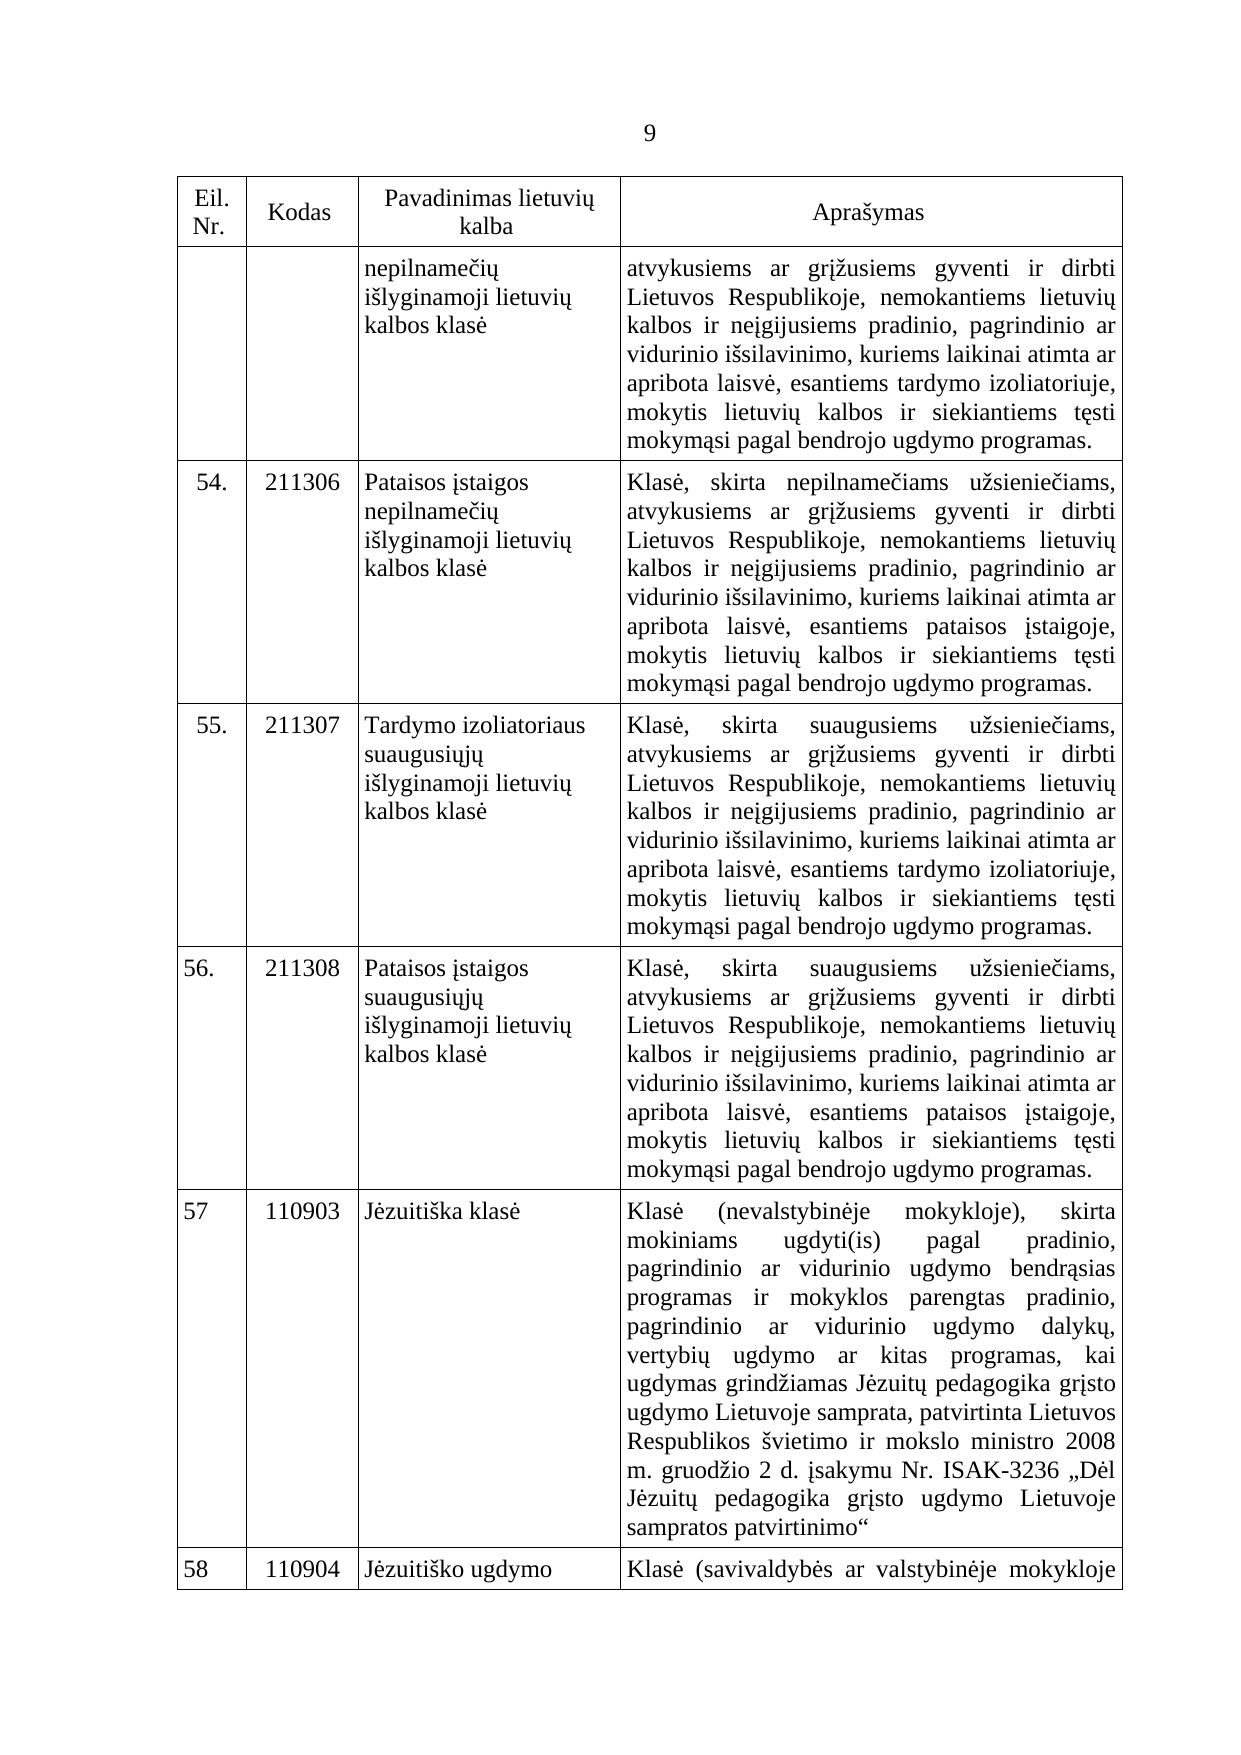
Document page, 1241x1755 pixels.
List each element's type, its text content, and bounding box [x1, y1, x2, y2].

table_cell Klasė, skirta nepilnamečiams užsieniečiams, atvykusiems ar grįžusiems gyventi ir dirbti Lietuvos Respublikoje, nemokantiems lietuvių kalbos ir neįgijusiems pradinio, pagrindinio ar vidurinio išsilavinimo, kuriems laikinai atimta ar apribota laisvė, esantiems pataisos įstaigoje, mokytis lietuvių kalbos ir siekiantiems tęsti mokymąsi pagal bendrojo ugdymo programas. [621, 461, 1122, 703]
table_cell [178, 247, 246, 460]
table_header Kodas [247, 177, 358, 246]
table_cell [247, 247, 358, 460]
table_cell nepilnamečių išlyginamoji lietuvių kalbos klasė [359, 247, 620, 460]
table_cell 110903 [247, 1190, 358, 1547]
table_cell atvykusiems ar grįžusiems gyventi ir dirbti Lietuvos Respublikoje, nemokantiems lietuvių kalbos ir neįgijusiems pradinio, pagrindinio ar vidurinio išsilavinimo, kuriems laikinai atimta ar apribota laisvė, esantiems tardymo izoliatoriuje, mokytis lietuvių kalbos ir siekiantiems tęsti mokymąsi pagal bendrojo ugdymo programas. [621, 247, 1122, 460]
table_cell Jėzuitiško ugdymo [359, 1548, 620, 1588]
table_cell Klasė, skirta suaugusiems užsieniečiams, atvykusiems ar grįžusiems gyventi ir dirbti Lietuvos Respublikoje, nemokantiems lietuvių kalbos ir neįgijusiems pradinio, pagrindinio ar vidurinio išsilavinimo, kuriems laikinai atimta ar apribota laisvė, esantiems pataisos įstaigoje, mokytis lietuvių kalbos ir siekiantiems tęsti mokymąsi pagal bendrojo ugdymo programas. [621, 947, 1122, 1189]
table_cell Pataisos įstaigos nepilnamečių išlyginamoji lietuvių kalbos klasė [359, 461, 620, 703]
table_cell Klasė, skirta suaugusiems užsieniečiams, atvykusiems ar grįžusiems gyventi ir dirbti Lietuvos Respublikoje, nemokantiems lietuvių kalbos ir neįgijusiems pradinio, pagrindinio ar vidurinio išsilavinimo, kuriems laikinai atimta ar apribota laisvė, esantiems tardymo izoliatoriuje, mokytis lietuvių kalbos ir siekiantiems tęsti mokymąsi pagal bendrojo ugdymo programas. [621, 704, 1122, 946]
table_header Aprašymas [621, 177, 1122, 246]
table_cell 58 [178, 1548, 246, 1588]
table_header Eil. Nr. [178, 177, 246, 246]
table_cell 55. [178, 704, 246, 946]
table_cell 54. [178, 461, 246, 703]
table_cell Pataisos įstaigos suaugusiųjų išlyginamoji lietuvių kalbos klasė [359, 947, 620, 1189]
table_cell 211306 [247, 461, 358, 703]
table_cell Klasė (nevalstybinėje mokykloje), skirta mokiniams ugdyti(is) pagal pradinio, pagrindinio ar vidurinio ugdymo bendrąsias programas ir mokyklos parengtas pradinio, pagrindinio ar vidurinio ugdymo dalykų, vertybių ugdymo ar kitas programas, kai ugdymas grindžiamas Jėzuitų pedagogika grįsto ugdymo Lietuvoje samprata, patvirtinta Lietuvos Respublikos švietimo ir mokslo ministro 2008 m. gruodžio 2 d. įsakymu Nr. ISAK-3236 „Dėl Jėzuitų pedagogika grįsto ugdymo Lietuvoje sampratos patvirtinimo“ [621, 1190, 1122, 1547]
table_cell 56. [178, 947, 246, 1189]
table_header Pavadinimas lietuvių kalba [359, 177, 620, 246]
table_cell 211307 [247, 704, 358, 946]
table_cell Tardymo izoliatoriaus suaugusiųjų išlyginamoji lietuvių kalbos klasė [359, 704, 620, 946]
table_cell 57 [178, 1190, 246, 1547]
table_cell Klasė (savivaldybės ar valstybinėje mokykloje [621, 1548, 1122, 1588]
table_cell 211308 [247, 947, 358, 1189]
table_cell Jėzuitiška klasė [359, 1190, 620, 1547]
table_cell 110904 [247, 1548, 358, 1588]
